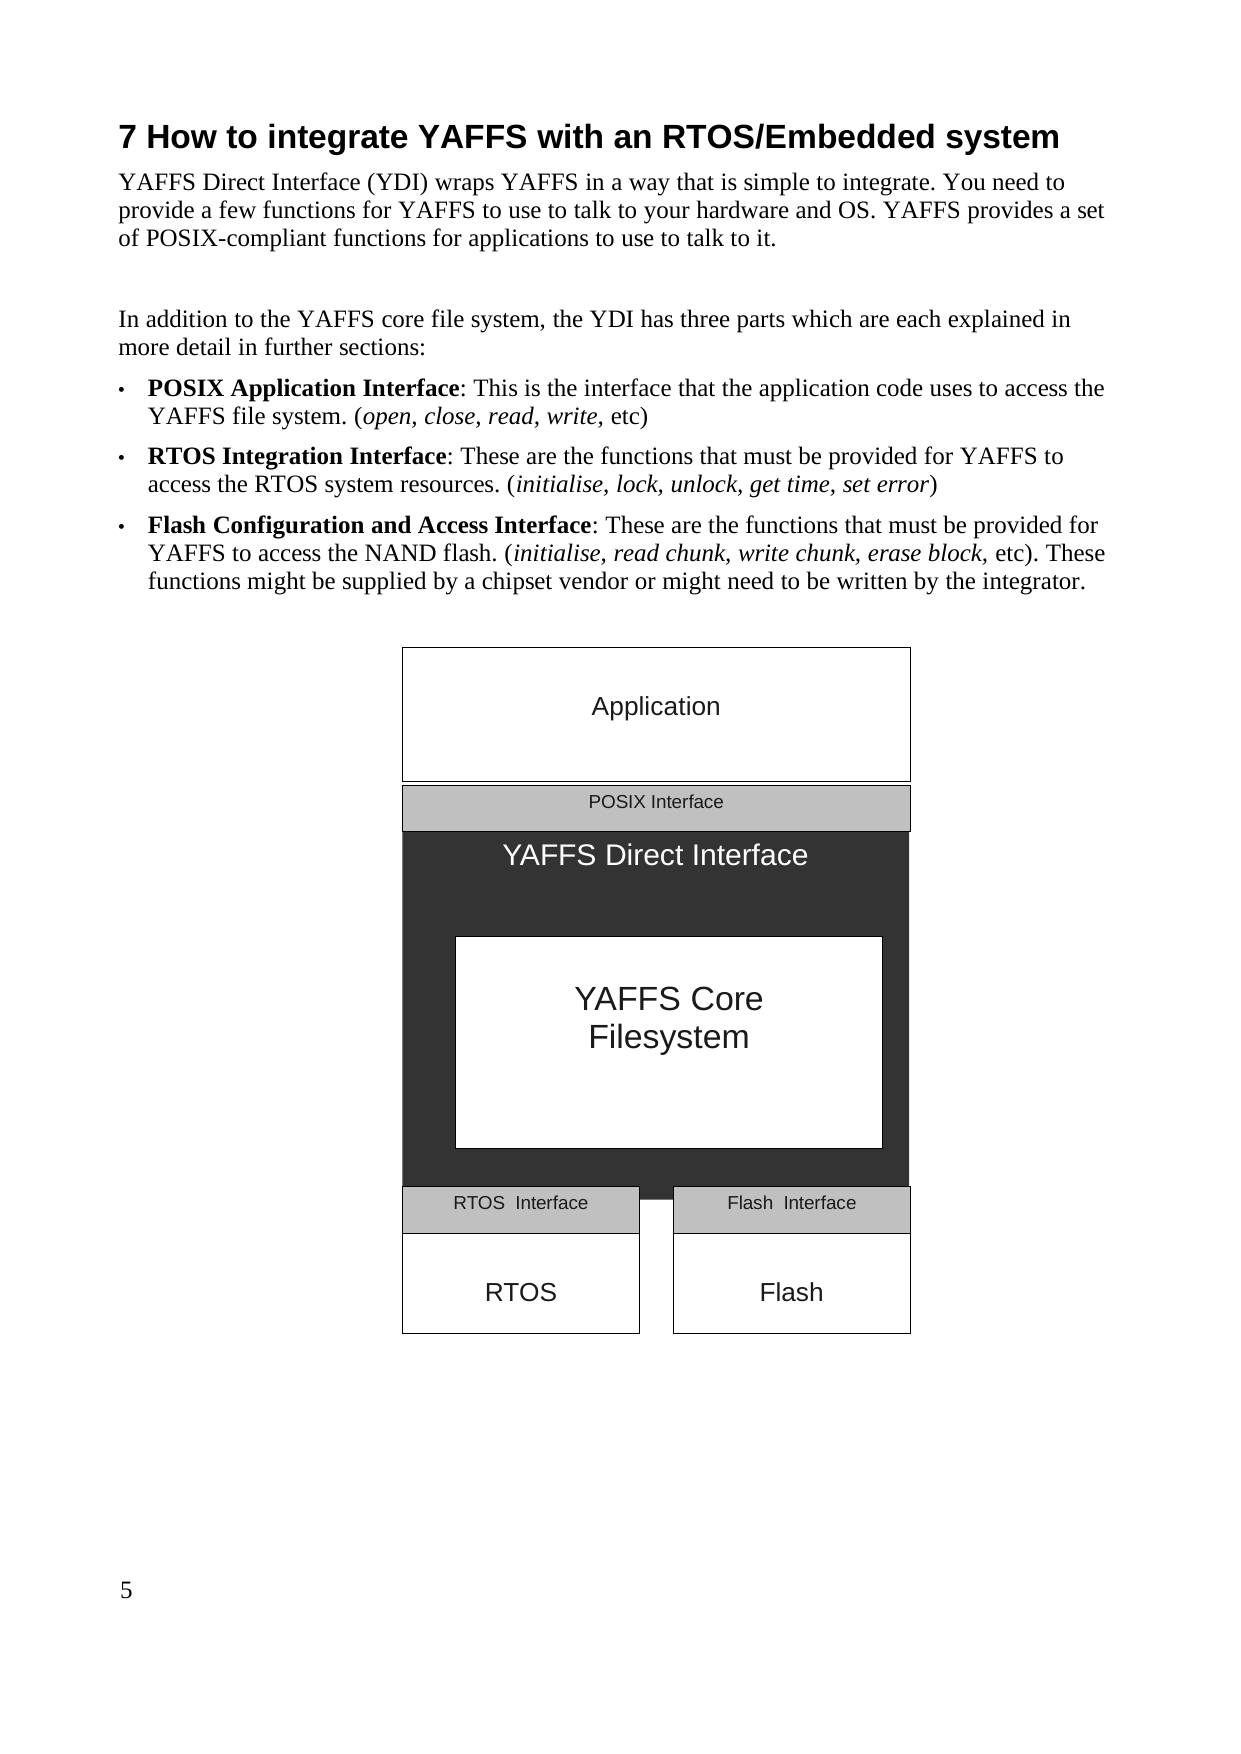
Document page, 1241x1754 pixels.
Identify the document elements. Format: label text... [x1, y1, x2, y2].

list Flash Configuration and Access Interface: These are the functions that must be provided for YAFFS to access the NAND flash. (initialise, read chunk, write chunk, erase block, etc). These functions might be supplied by a chipset vendor or might need to be written by the integrator. [118, 511, 1122, 595]
subtitle How to integrate YAFFS with an RTOS/Embedded system [118, 118, 1122, 156]
list RTOS Integration Interface: These are the functions that must be provided for YAFFS to access the RTOS system resources. (initialise, lock, unlock, get time, set error) [118, 442, 1122, 498]
list POSIX Application Interface: This is the interface that the application code uses to access the YAFFS file system. (open, close, read, write, etc) [118, 374, 1122, 430]
text YAFFS Direct Interface (YDI) wraps YAFFS in a way that is simple to integrate. You need to provide a few functions for YAFFS to use to talk to your hardware and OS. YAFFS provides a set of POSIX-compliant functions for applications to use to talk to it. [118, 168, 1122, 252]
text In addition to the YAFFS core file system, the YDI has three parts which are each explained in more detail in further sections: [118, 305, 1122, 361]
